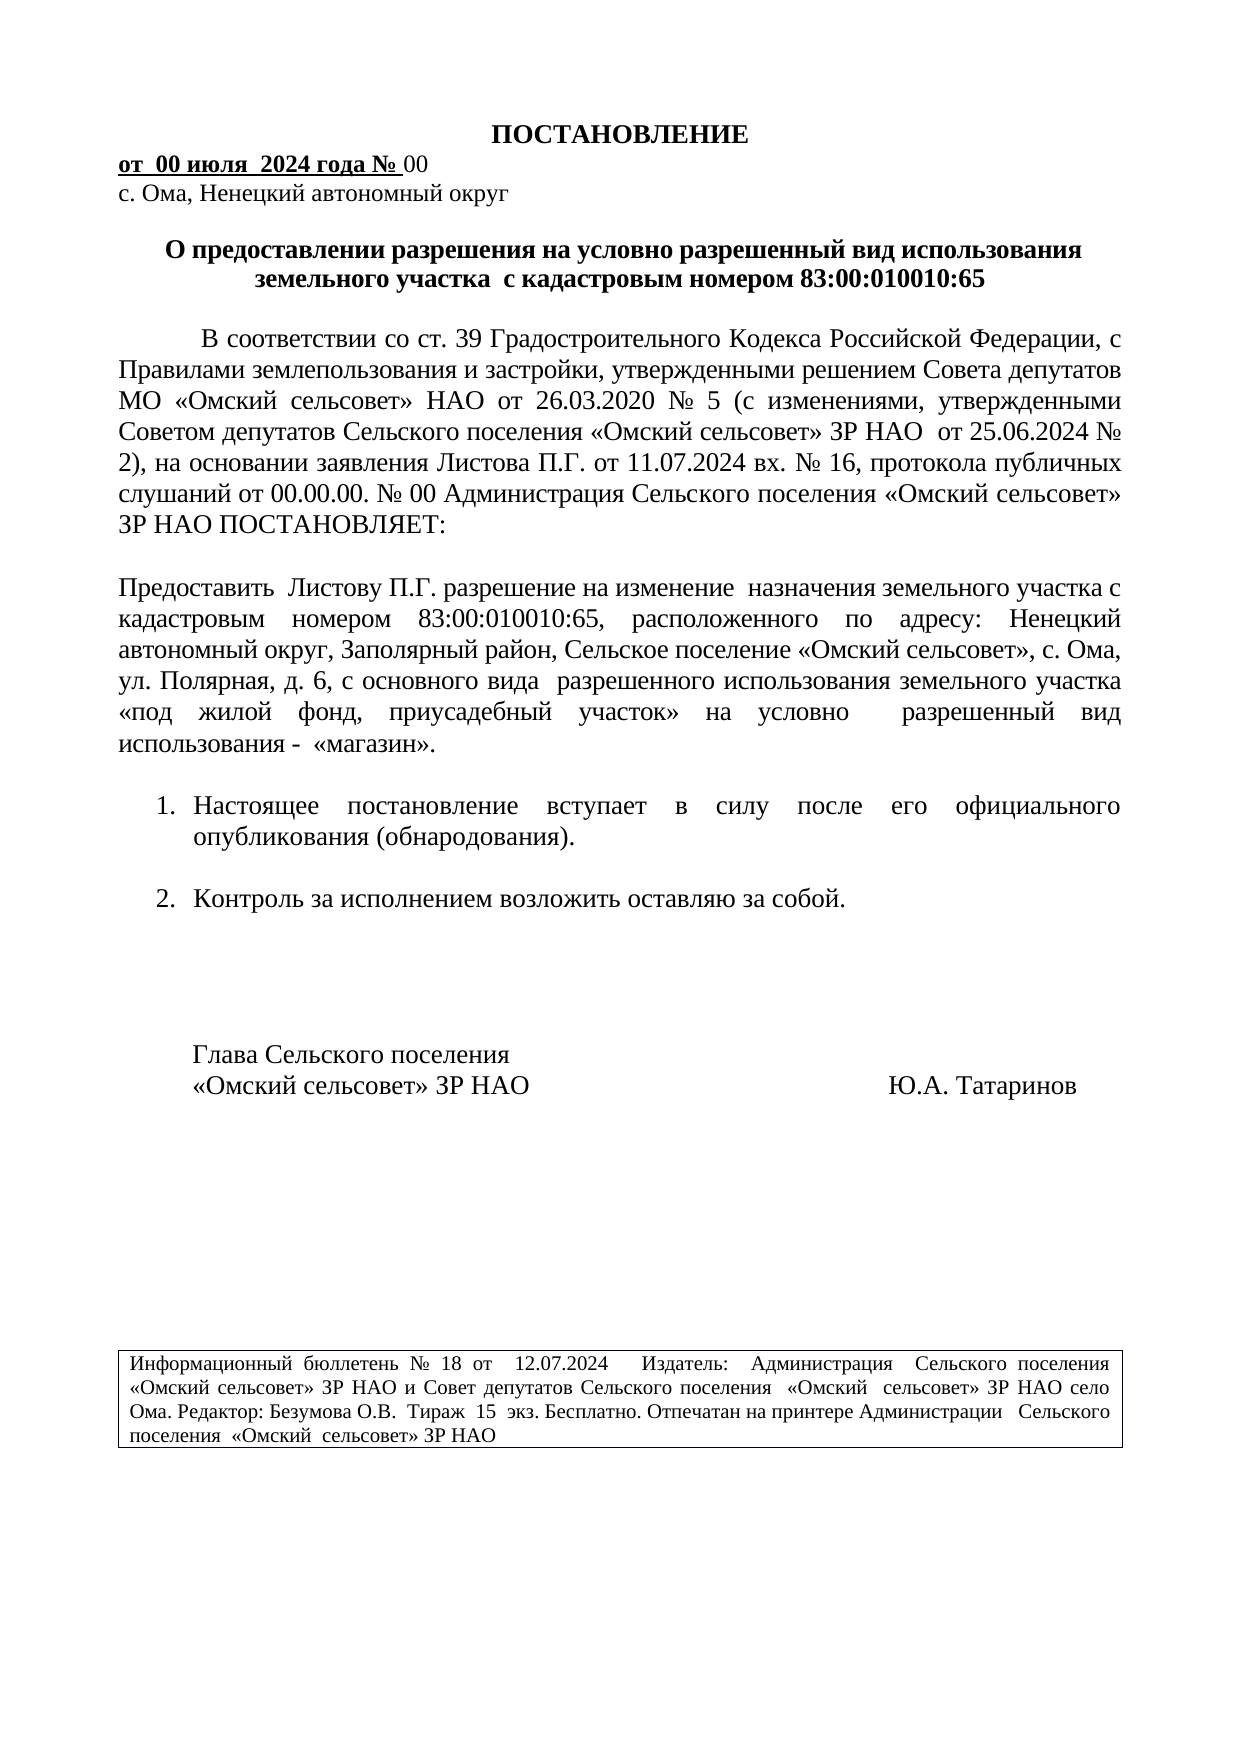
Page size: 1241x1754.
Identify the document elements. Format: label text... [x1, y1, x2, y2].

list Настоящее постановление вступает в силу после его официального опубликования (обнародования). [156, 789, 1122, 851]
text ПОСТАНОВЛЕНИЕ [118, 118, 1122, 149]
text «Омский сельсовет» ЗР НАО Ю.А. Татаринов [118, 1069, 1122, 1100]
text В соответствии со ст. 39 Градостроительного Кодекса Российской Федерации, с Правилами землепользования и застройки, утвержденными решением Совета депутатов МО «Омский сельсовет» НАО от 26.03.2020 № 5 (с изменениями, утвержденными Советом депутатов Сельского поселения «Омский сельсовет» ЗР НАО от 25.06.2024 № 2), на основании заявления Листова П.Г. от 11.07.2024 вх. № 16, протокола публичных слушаний от 00.00.00. № 00 Администрация Сельского поселения «Омский сельсовет» ЗР НАО ПОСТАНОВЛЯЕТ: [118, 322, 1122, 540]
table_header Информационный бюллетень № 18 от 12.07.2024 Издатель: Администрация Сельского поселения «Омский сельсовет» ЗР НАО и Совет депутатов Сельского поселения «Омский сельсовет» ЗР НАО село Ома. Редактор: Безумова О.В. Тираж 15 экз. Бесплатно. Отпечатан на принтере Администрации Сельского поселения «Омский сельсовет» ЗР НАО [119, 1351, 1122, 1447]
list Контроль за исполнением возложить оставляю за собой. [156, 882, 1122, 913]
text Глава Сельского поселения [118, 1038, 1122, 1069]
text с. Ома, Ненецкий автономный округ [118, 178, 1122, 207]
text О предоставлении разрешения на условно разрешенный вид использования земельного участка с кадастровым номером 83:00:010010:65 [118, 236, 1122, 293]
text Предоставить Листову П.Г. разрешение на изменение назначения земельного участка с кадастровым номером 83:00:010010:65, расположенного по адресу: Ненецкий автономный округ, Заполярный район, Сельское поселение «Омский сельсовет», с. Ома, ул. Полярная, д. 6, с основного вида разрешенного использования земельного участка «под жилой фонд, приусадебный участок» на условно разрешенный вид использования - «магазин». [118, 571, 1122, 758]
text от 00 июля 2024 года № 00 [118, 149, 1122, 178]
